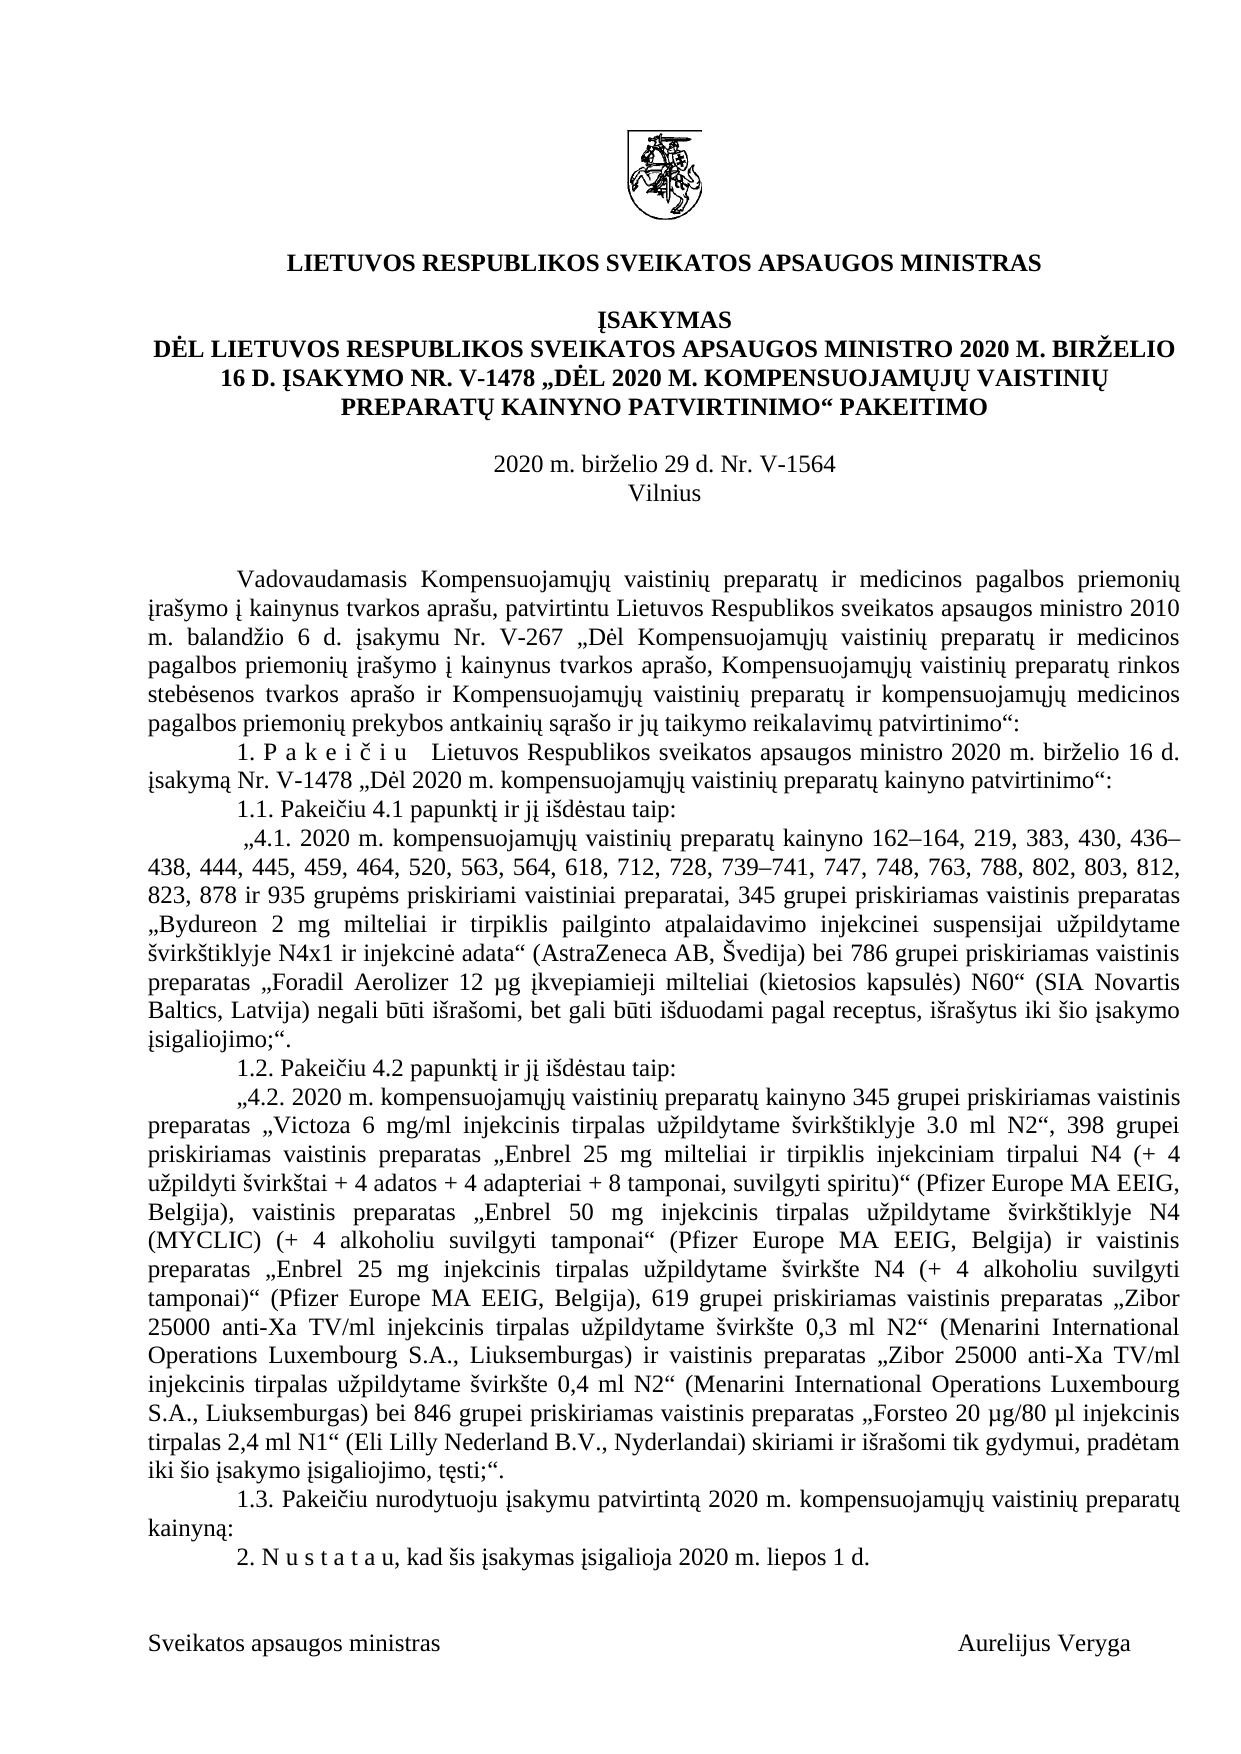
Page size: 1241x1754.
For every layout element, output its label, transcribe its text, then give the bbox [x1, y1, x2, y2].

text 1. P a k e i č i u Lietuvos Respublikos sveikatos apsaugos ministro 2020 m. birželio 16 d. įsakymą Nr. V-1478 „Dėl 2020 m. kompensuojamųjų vaistinių preparatų kainyno patvirtinimo“: [148, 737, 1181, 794]
text ĮSAKYMAS [148, 305, 1181, 334]
text 1.2. Pakeičiu 4.2 papunktį ir jį išdėstau taip: [148, 1053, 1181, 1082]
text „4.2. 2020 m. kompensuojamųjų vaistinių preparatų kainyno 345 grupei priskiriamas vaistinis preparatas „Victoza 6 mg/ml injekcinis tirpalas užpildytame švirkštiklyje 3.0 ml N2“, 398 grupei priskiriamas vaistinis preparatas „Enbrel 25 mg milteliai ir tirpiklis injekciniam tirpalui N4 (+ 4 užpildyti švirkštai + 4 adatos + 4 adapteriai + 8 tamponai, suvilgyti spiritu)“ (Pfizer Europe MA EEIG, Belgija), vaistinis preparatas „Enbrel 50 mg injekcinis tirpalas užpildytame švirkštiklyje N4 (MYCLIC) (+ 4 alkoholiu suvilgyti tamponai“ (Pfizer Europe MA EEIG, Belgija) ir vaistinis preparatas „Enbrel 25 mg injekcinis tirpalas užpildytame švirkšte N4 (+ 4 alkoholiu suvilgyti tamponai)“ (Pfizer Europe MA EEIG, Belgija), 619 grupei priskiriamas vaistinis preparatas „Zibor 25000 anti-Xa TV/ml injekcinis tirpalas užpildytame švirkšte 0,3 ml N2“ (Menarini International Operations Luxembourg S.A., Liuksemburgas) ir vaistinis preparatas „Zibor 25000 anti-Xa TV/ml injekcinis tirpalas užpildytame švirkšte 0,4 ml N2“ (Menarini International Operations Luxembourg S.A., Liuksemburgas) bei 846 grupei priskiriamas vaistinis preparatas „Forsteo 20 µg/80 µl injekcinis tirpalas 2,4 ml N1“ (Eli Lilly Nederland B.V., Nyderlandai) skiriami ir išrašomi tik gydymui, pradėtam iki šio įsakymo įsigaliojimo, tęsti;“. [148, 1082, 1181, 1484]
text DĖL LIETUVOS RESPUBLIKOS SVEIKATOS APSAUGOS MINISTRO 2020 M. BIRŽELIO 16 D. ĮSAKYMO NR. V-1478 „DĖL 2020 M. KOMPENSUOJAMŲJŲ VAISTINIŲ PREPARATŲ KAINYNO PATVIRTINIMO“ PAKEITIMO [148, 334, 1181, 420]
text „4.1. 2020 m. kompensuojamųjų vaistinių preparatų kainyno 162–164, 219, 383, 430, 436–438, 444, 445, 459, 464, 520, 563, 564, 618, 712, 728, 739–741, 747, 748, 763, 788, 802, 803, 812, 823, 878 ir 935 grupėms priskiriami vaistiniai preparatai, 345 grupei priskiriamas vaistinis preparatas „Bydureon 2 mg milteliai ir tirpiklis pailginto atpalaidavimo injekcinei suspensijai užpildytame švirkštiklyje N4x1 ir injekcinė adata“ (AstraZeneca AB, Švedija) bei 786 grupei priskiriamas vaistinis preparatas „Foradil Aerolizer 12 µg įkvepiamieji milteliai (kietosios kapsulės) N60“ (SIA Novartis Baltics, Latvija) negali būti išrašomi, bet gali būti išduodami pagal receptus, išrašytus iki šio įsakymo įsigaliojimo;“. [148, 823, 1181, 1053]
text LIETUVOS RESPUBLIKOS SVEIKATOS APSAUGOS MINISTRAS [148, 248, 1181, 277]
text 1.3. Pakeičiu nurodytuoju įsakymu patvirtintą 2020 m. kompensuojamųjų vaistinių preparatų kainyną: [148, 1484, 1181, 1542]
text 2. N u s t a t a u, kad šis įsakymas įsigalioja 2020 m. liepos 1 d. [148, 1542, 1181, 1570]
text Sveikatos apsaugos ministras Aurelijus Veryga [148, 1628, 1181, 1657]
text Vilnius [148, 478, 1181, 507]
text 2020 m. birželio 29 d. Nr. V-1564 [148, 449, 1181, 478]
text Vadovaudamasis Kompensuojamųjų vaistinių preparatų ir medicinos pagalbos priemonių įrašymo į kainynus tvarkos aprašu, patvirtintu Lietuvos Respublikos sveikatos apsaugos ministro 2010 m. balandžio 6 d. įsakymu Nr. V-267 „Dėl Kompensuojamųjų vaistinių preparatų ir medicinos pagalbos priemonių įrašymo į kainynus tvarkos aprašo, Kompensuojamųjų vaistinių preparatų rinkos stebėsenos tvarkos aprašo ir Kompensuojamųjų vaistinių preparatų ir kompensuojamųjų medicinos pagalbos priemonių prekybos antkainių sąrašo ir jų taikymo reikalavimų patvirtinimo“: [148, 564, 1181, 737]
text 1.1. Pakeičiu 4.1 papunktį ir jį išdėstau taip: [148, 794, 1181, 823]
